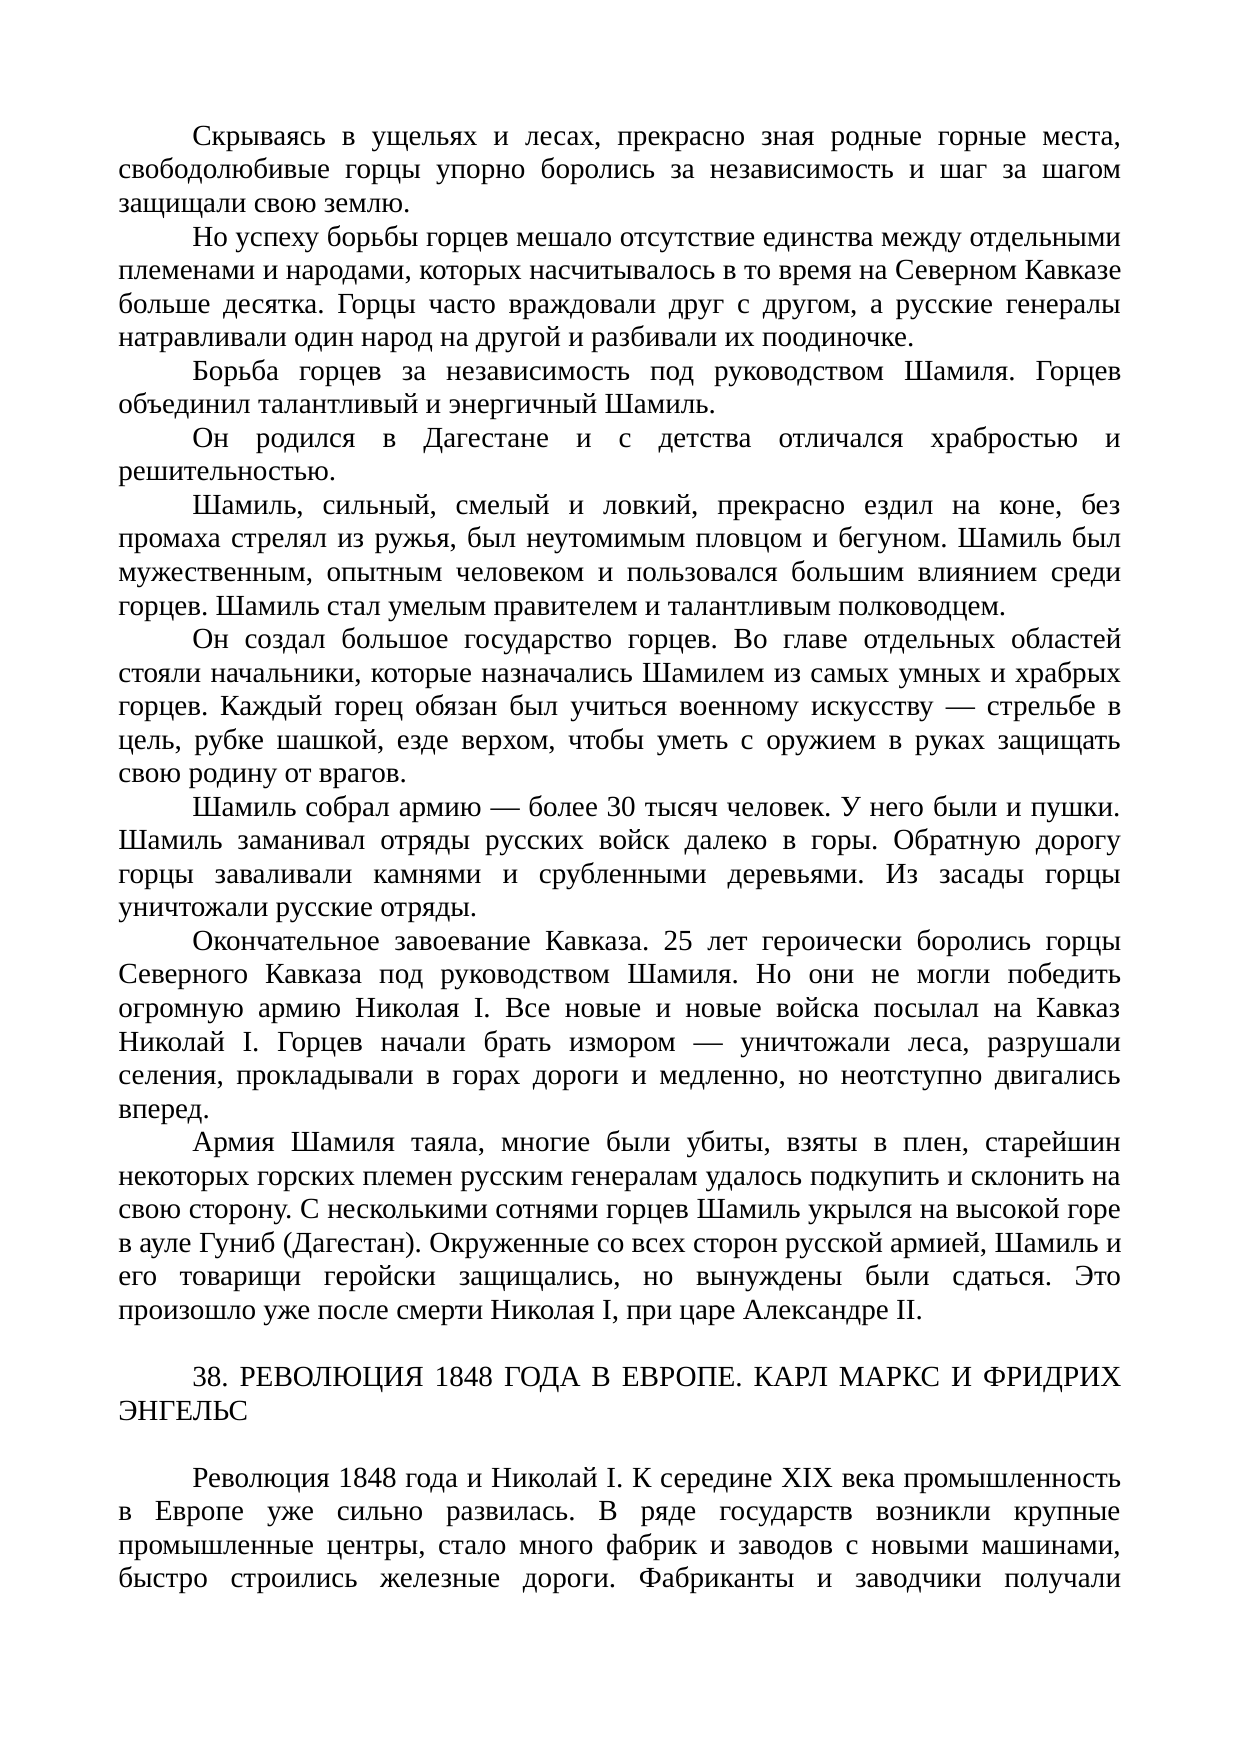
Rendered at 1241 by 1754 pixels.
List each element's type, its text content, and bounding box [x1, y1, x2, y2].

text Он родился в Дагестане и с детства отличался храбростью и решительностью. [118, 420, 1122, 487]
text 38. РЕВОЛЮЦИЯ 1848 ГОДА В ЕВРОПЕ. КАРЛ МАРКС И ФРИДРИХ ЭНГЕЛЬС [118, 1359, 1122, 1426]
text Шамиль собрал армию — более 30 тысяч человек. У него были и пушки. Шамиль заманивал отряды русских войск далеко в горы. Обратную дорогу горцы заваливали камнями и срубленными деревьями. Из засады горцы уничтожали русские отряды. [118, 789, 1122, 923]
text Революция 1848 года и Николай I. К середине XIX века промышленность в Европе уже сильно развилась. В ряде государств возникли крупные промышленные центры, стало много фабрик и заводов с новыми машинами, быстро строились железные дороги. Фабриканты и заводчики получали [118, 1460, 1122, 1594]
text Скрываясь в ущельях и лесах, прекрасно зная родные горные места, свободолюбивые горцы упорно боролись за независимость и шаг за шагом защищали свою землю. [118, 118, 1122, 219]
text Окончательное завоевание Кавказа. 25 лет героически боролись горцы Северного Кавказа под руководством Шамиля. Но они не могли победить огромную армию Николая I. Все новые и новые войска посылал на Кавказ Николай I. Горцев начали брать измором — уничтожали леса, разрушали селения, прокладывали в горах дороги и медленно, но неотступно двигались вперед. [118, 923, 1122, 1124]
text Он создал большое государство горцев. Во главе отдельных областей стояли начальники, которые назначались Шамилем из самых умных и храбрых горцев. Каждый горец обязан был учиться военному искусству — стрельбе в цель, рубке шашкой, езде верхом, чтобы уметь с оружием в руках защищать свою родину от врагов. [118, 621, 1122, 789]
text Но успеху борьбы горцев мешало отсутствие единства между отдельными племенами и народами, которых насчитывалось в то время на Северном Кавказе больше десятка. Горцы часто враждовали друг с другом, а русские генералы натравливали один народ на другой и разбивали их поодиночке. [118, 219, 1122, 353]
text Борьба горцев за независимость под руководством Шамиля. Горцев объединил талантливый и энергичный Шамиль. [118, 353, 1122, 420]
text Шамиль, сильный, смелый и ловкий, прекрасно ездил на коне, без промаха стрелял из ружья, был неутомимым пловцом и бегуном. Шамиль был мужественным, опытным человеком и пользовался большим влиянием среди горцев. Шамиль стал умелым правителем и талантливым полководцем. [118, 487, 1122, 621]
text Армия Шамиля таяла, многие были убиты, взяты в плен, старейшин некоторых горских племен русским генералам удалось подкупить и склонить на свою сторону. С несколькими сотнями горцев Шамиль укрылся на высокой горе в ауле Гуниб (Дагестан). Окруженные со всех сторон русской армией, Шамиль и его товарищи геройски защищались, но вынуждены были сдаться. Это произошло уже после смерти Николая I, при царе Александре II. [118, 1124, 1122, 1326]
